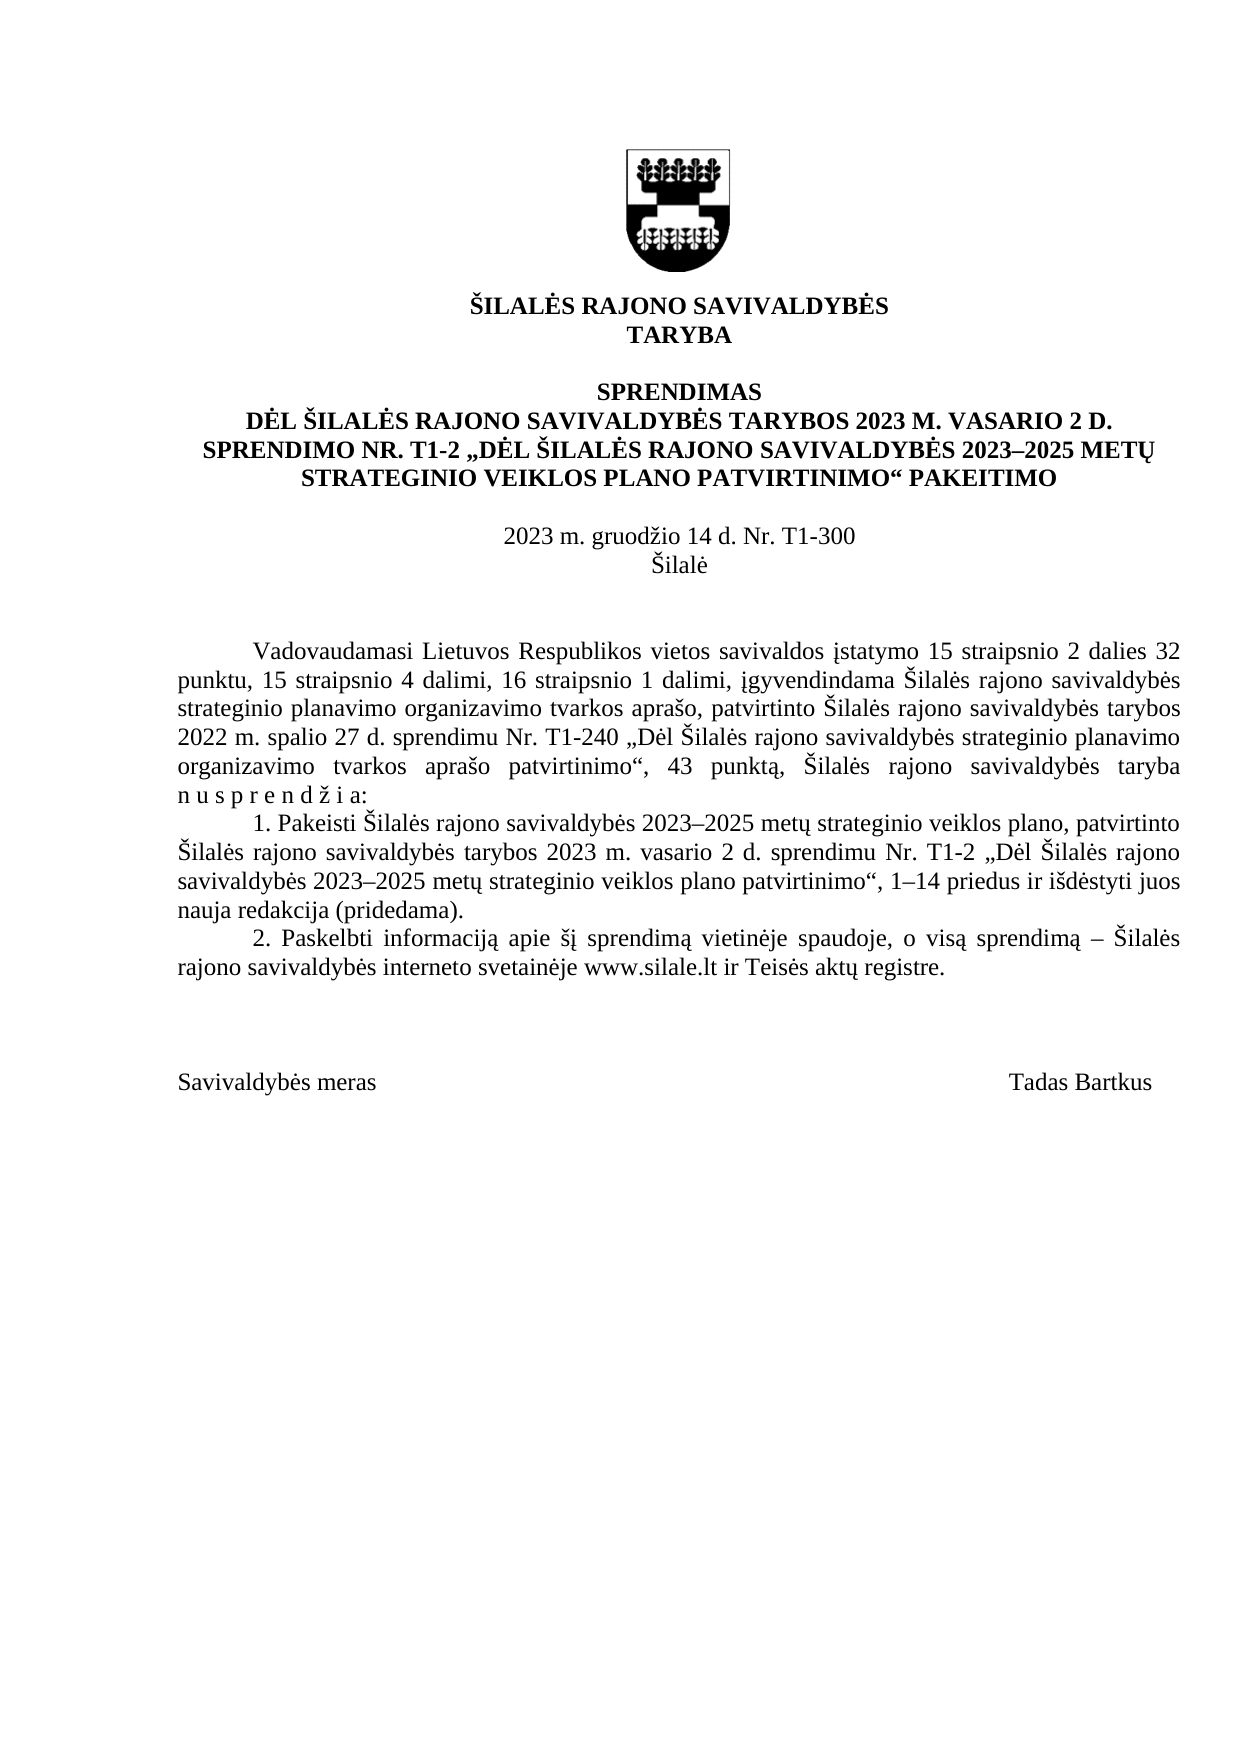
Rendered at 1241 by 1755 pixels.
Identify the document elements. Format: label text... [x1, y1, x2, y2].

text TARYBA [177, 320, 1181, 348]
text Šilalė [177, 550, 1181, 578]
text Savivaldybės meras Tadas Bartkus [177, 1067, 1181, 1096]
text DĖL ŠILALĖS RAJONO SAVIVALDYBĖS TARYBOS 2023 M. VASARIO 2 D. SPRENDIMO NR. T1-2 „DĖL ŠILALĖS RAJONO SAVIVALDYBĖS 2023–2025 METŲ STRATEGINIO VEIKLOS PLANO PATVIRTINIMO“ PAKEITIMO [177, 406, 1181, 492]
text 1. Pakeisti Šilalės rajono savivaldybės 2023–2025 metų strateginio veiklos plano, patvirtinto Šilalės rajono savivaldybės tarybos 2023 m. vasario 2 d. sprendimu Nr. T1-2 „Dėl Šilalės rajono savivaldybės 2023–2025 metų strateginio veiklos plano patvirtinimo“, 1–14 priedus ir išdėstyti juos nauja redakcija (pridedama). [177, 808, 1181, 923]
text 2023 m. gruodžio 14 d. Nr. T1-300 [177, 521, 1181, 550]
text 2. Paskelbti informaciją apie šį sprendimą vietinėje spaudoje, o visą sprendimą – Šilalės rajono savivaldybės interneto svetainėje www.silale.lt ir Teisės aktų registre. [177, 923, 1181, 981]
text Vadovaudamasi Lietuvos Respublikos vietos savivaldos įstatymo 15 straipsnio 2 dalies 32 punktu, 15 straipsnio 4 dalimi, 16 straipsnio 1 dalimi, įgyvendindama Šilalės rajono savivaldybės strateginio planavimo organizavimo tvarkos aprašo, patvirtinto Šilalės rajono savivaldybės tarybos 2022 m. spalio 27 d. sprendimu Nr. T1-240 „Dėl Šilalės rajono savivaldybės strateginio planavimo organizavimo tvarkos aprašo patvirtinimo“, 43 punktą, Šilalės rajono savivaldybės taryba n u s p r e n d ž i a: [177, 636, 1181, 808]
text SPRENDIMAS [177, 377, 1181, 406]
text ŠILALĖS RAJONO SAVIVALDYBĖS [177, 291, 1181, 320]
